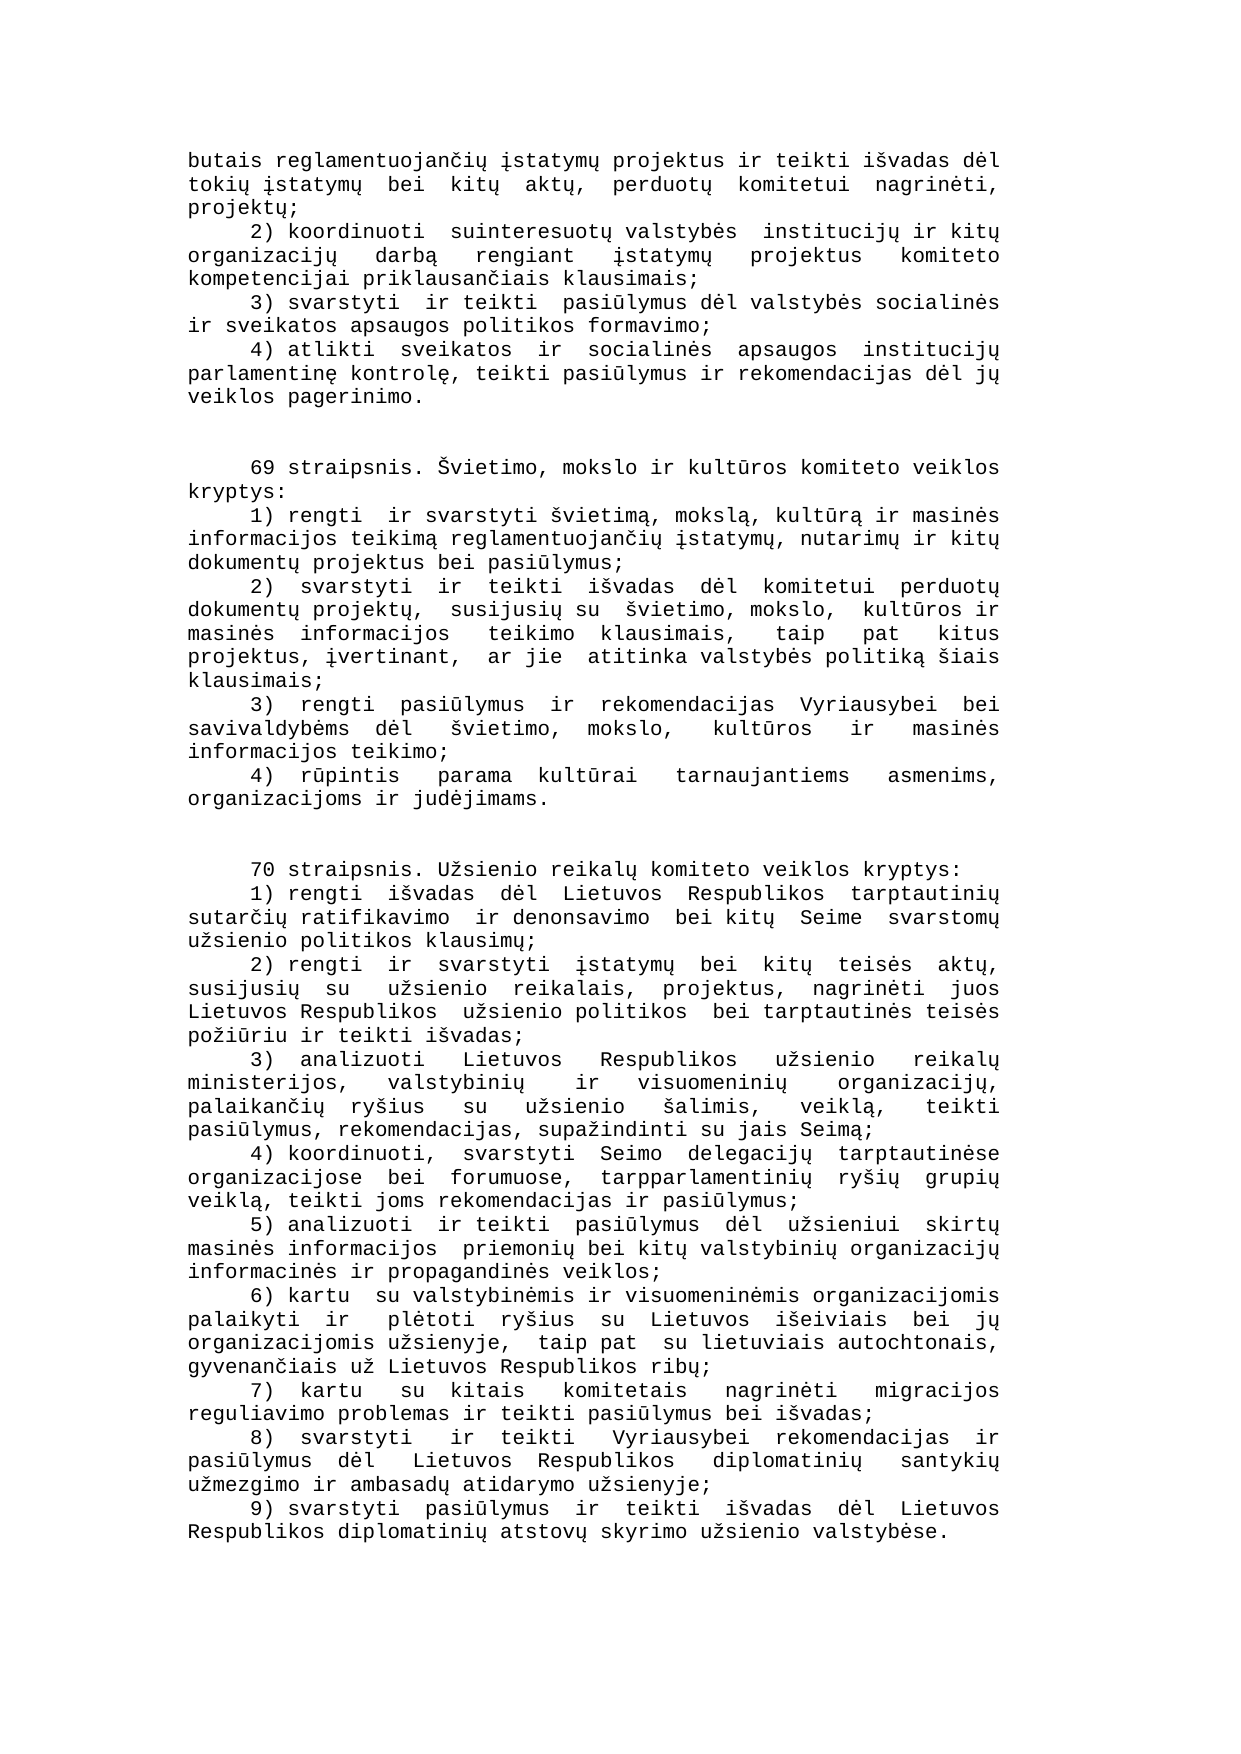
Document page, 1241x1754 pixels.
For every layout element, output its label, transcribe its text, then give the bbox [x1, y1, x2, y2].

text savivaldybėms dėl švietimo, mokslo, kultūros ir masinės [187, 717, 1053, 741]
text 2) svarstyti ir teikti išvadas dėl komitetui perduotų [187, 576, 1053, 599]
text Lietuvos Respublikos užsienio politikos bei tarptautinės teisės [187, 1001, 1053, 1025]
text 2) rengti ir svarstyti įstatymų bei kitų teisės aktų, [187, 954, 1053, 978]
text klausimais; [187, 670, 1053, 694]
text gyvenančiais už Lietuvos Respublikos ribų; [187, 1356, 1053, 1379]
text 70 straipsnis. Užsienio reikalų komiteto veiklos kryptys: [187, 859, 1053, 883]
text butais reglamentuojančių įstatymų projektus ir teikti išvadas dėl [187, 150, 1053, 174]
text 3) analizuoti Lietuvos Respublikos užsienio reikalų [187, 1048, 1053, 1072]
text reguliavimo problemas ir teikti pasiūlymus bei išvadas; [187, 1403, 1053, 1427]
text kryptys: [187, 481, 1053, 505]
text tokių įstatymų bei kitų aktų, perduotų komitetui nagrinėti, [187, 174, 1053, 197]
text 4) koordinuoti, svarstyti Seimo delegacijų tarptautinėse [187, 1143, 1053, 1167]
text Respublikos diplomatinių atstovų skyrimo užsienio valstybėse. [187, 1521, 1053, 1545]
text projektų; [187, 197, 1053, 221]
text 5) analizuoti ir teikti pasiūlymus dėl užsieniui skirtų [187, 1214, 1053, 1238]
text 6) kartu su valstybinėmis ir visuomeninėmis organizacijomis [187, 1285, 1053, 1309]
text dokumentų projektus bei pasiūlymus; [187, 552, 1053, 576]
text 69 straipsnis. Švietimo, mokslo ir kultūros komiteto veiklos [187, 457, 1053, 481]
text informacijos teikimo; [187, 741, 1053, 765]
text kompetencijai priklausančiais klausimais; [187, 268, 1053, 292]
text projektus, įvertinant, ar jie atitinka valstybės politiką šiais [187, 647, 1053, 670]
text 8) svarstyti ir teikti Vyriausybei rekomendacijas ir [187, 1427, 1053, 1451]
text požiūriu ir teikti išvadas; [187, 1025, 1053, 1048]
text veiklą, teikti joms rekomendacijas ir pasiūlymus; [187, 1190, 1053, 1214]
text veiklos pagerinimo. [187, 386, 1053, 410]
text 3) rengti pasiūlymus ir rekomendacijas Vyriausybei bei [187, 694, 1053, 717]
text palaikančių ryšius su užsienio šalimis, veiklą, teikti [187, 1096, 1053, 1119]
text masinės informacijos teikimo klausimais, taip pat kitus [187, 623, 1053, 647]
text organizacijų darbą rengiant įstatymų projektus komiteto [187, 244, 1053, 268]
text 4) atlikti sveikatos ir socialinės apsaugos institucijų [187, 339, 1053, 363]
text palaikyti ir plėtoti ryšius su Lietuvos išeiviais bei jų [187, 1309, 1053, 1332]
text 2) koordinuoti suinteresuotų valstybės institucijų ir kitų [187, 221, 1053, 244]
text 3) svarstyti ir teikti pasiūlymus dėl valstybės socialinės [187, 292, 1053, 316]
text masinės informacijos priemonių bei kitų valstybinių organizacijų [187, 1238, 1053, 1261]
text informacijos teikimą reglamentuojančių įstatymų, nutarimų ir kitų [187, 528, 1053, 552]
text ir sveikatos apsaugos politikos formavimo; [187, 316, 1053, 339]
text informacinės ir propagandinės veiklos; [187, 1261, 1053, 1285]
text užsienio politikos klausimų; [187, 930, 1053, 954]
text 4) rūpintis parama kultūrai tarnaujantiems asmenims, [187, 765, 1053, 788]
text parlamentinę kontrolę, teikti pasiūlymus ir rekomendacijas dėl jų [187, 363, 1053, 386]
text ministerijos, valstybinių ir visuomeninių organizacijų, [187, 1072, 1053, 1096]
text 1) rengti ir svarstyti švietimą, mokslą, kultūrą ir masinės [187, 505, 1053, 528]
text organizacijomis užsienyje, taip pat su lietuviais autochtonais, [187, 1332, 1053, 1356]
text sutarčių ratifikavimo ir denonsavimo bei kitų Seime svarstomų [187, 907, 1053, 930]
text 7) kartu su kitais komitetais nagrinėti migracijos [187, 1379, 1053, 1403]
text dokumentų projektų, susijusių su švietimo, mokslo, kultūros ir [187, 599, 1053, 623]
text susijusių su užsienio reikalais, projektus, nagrinėti juos [187, 978, 1053, 1001]
text 9) svarstyti pasiūlymus ir teikti išvadas dėl Lietuvos [187, 1498, 1053, 1521]
text užmezgimo ir ambasadų atidarymo užsienyje; [187, 1474, 1053, 1498]
text pasiūlymus dėl Lietuvos Respublikos diplomatinių santykių [187, 1451, 1053, 1474]
text organizacijose bei forumuose, tarpparlamentinių ryšių grupių [187, 1167, 1053, 1190]
text pasiūlymus, rekomendacijas, supažindinti su jais Seimą; [187, 1119, 1053, 1143]
text 1) rengti išvadas dėl Lietuvos Respublikos tarptautinių [187, 883, 1053, 907]
text organizacijoms ir judėjimams. [187, 788, 1053, 812]
